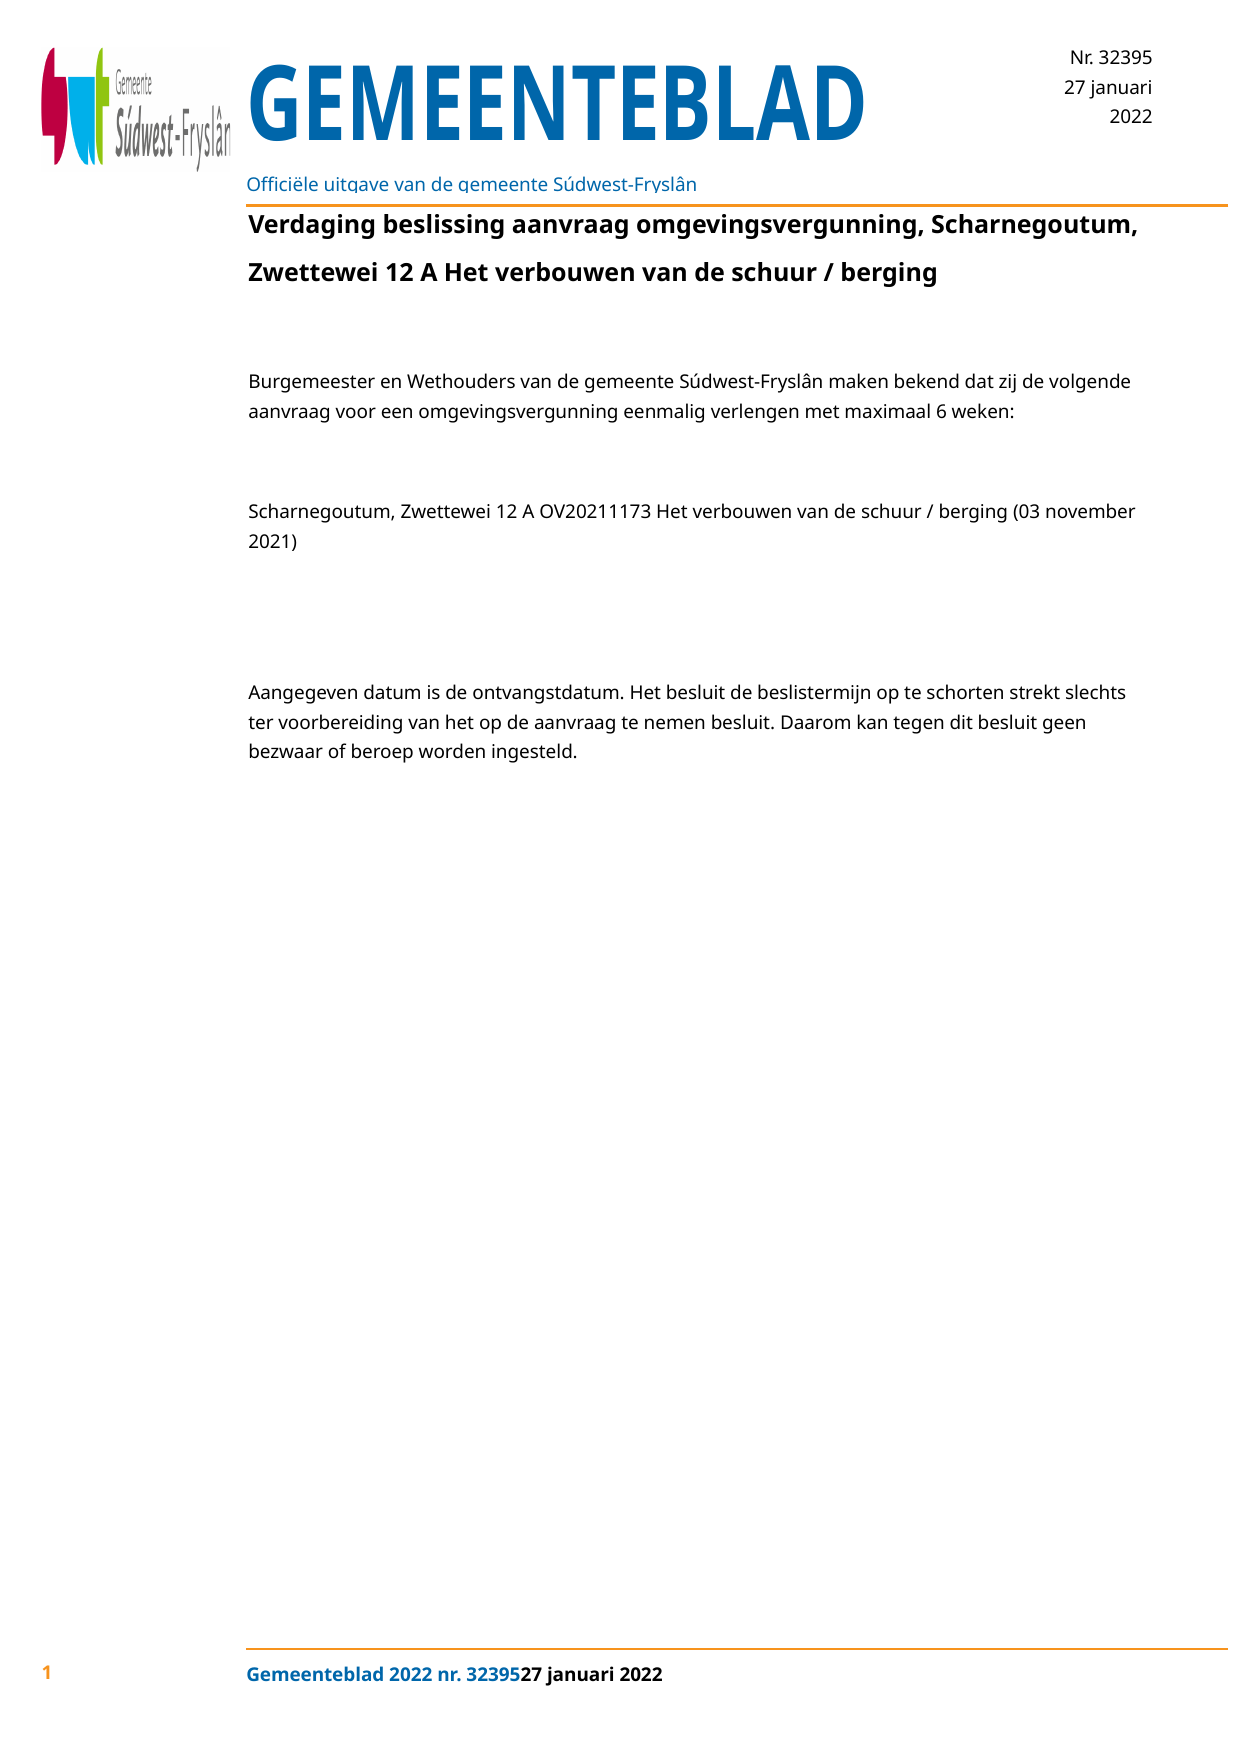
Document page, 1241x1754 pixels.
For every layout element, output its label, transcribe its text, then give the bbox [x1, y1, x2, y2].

picture [41, 47, 231, 172]
text Verdaging beslissing aanvraag omgevingsvergunning, Scharnegoutum, Zwettewei 12 A Het verbouwen van de schuur / berging [248, 207, 1152, 288]
text Burgemeester en Wethouders van de gemeente Súdwest-Fryslân maken bekend dat zij de volgende aanvraag voor een omgevingsvergunning eenmalig verlengen met maximaal 6 weken: [248, 368, 1152, 424]
text Scharnegoutum, Zwettewei 12 A OV20211173 Het verbouwen van de schuur / berging (03 november 2021) [248, 499, 1152, 554]
text Aangegeven datum is de ontvangstdatum. Het besluit de beslistermijn op te schorten strekt slechts ter voorbereiding van het op de aanvraag te nemen besluit. Daarom kan tegen dit besluit geen bezwaar of beroep worden ingesteld. [248, 679, 1152, 764]
